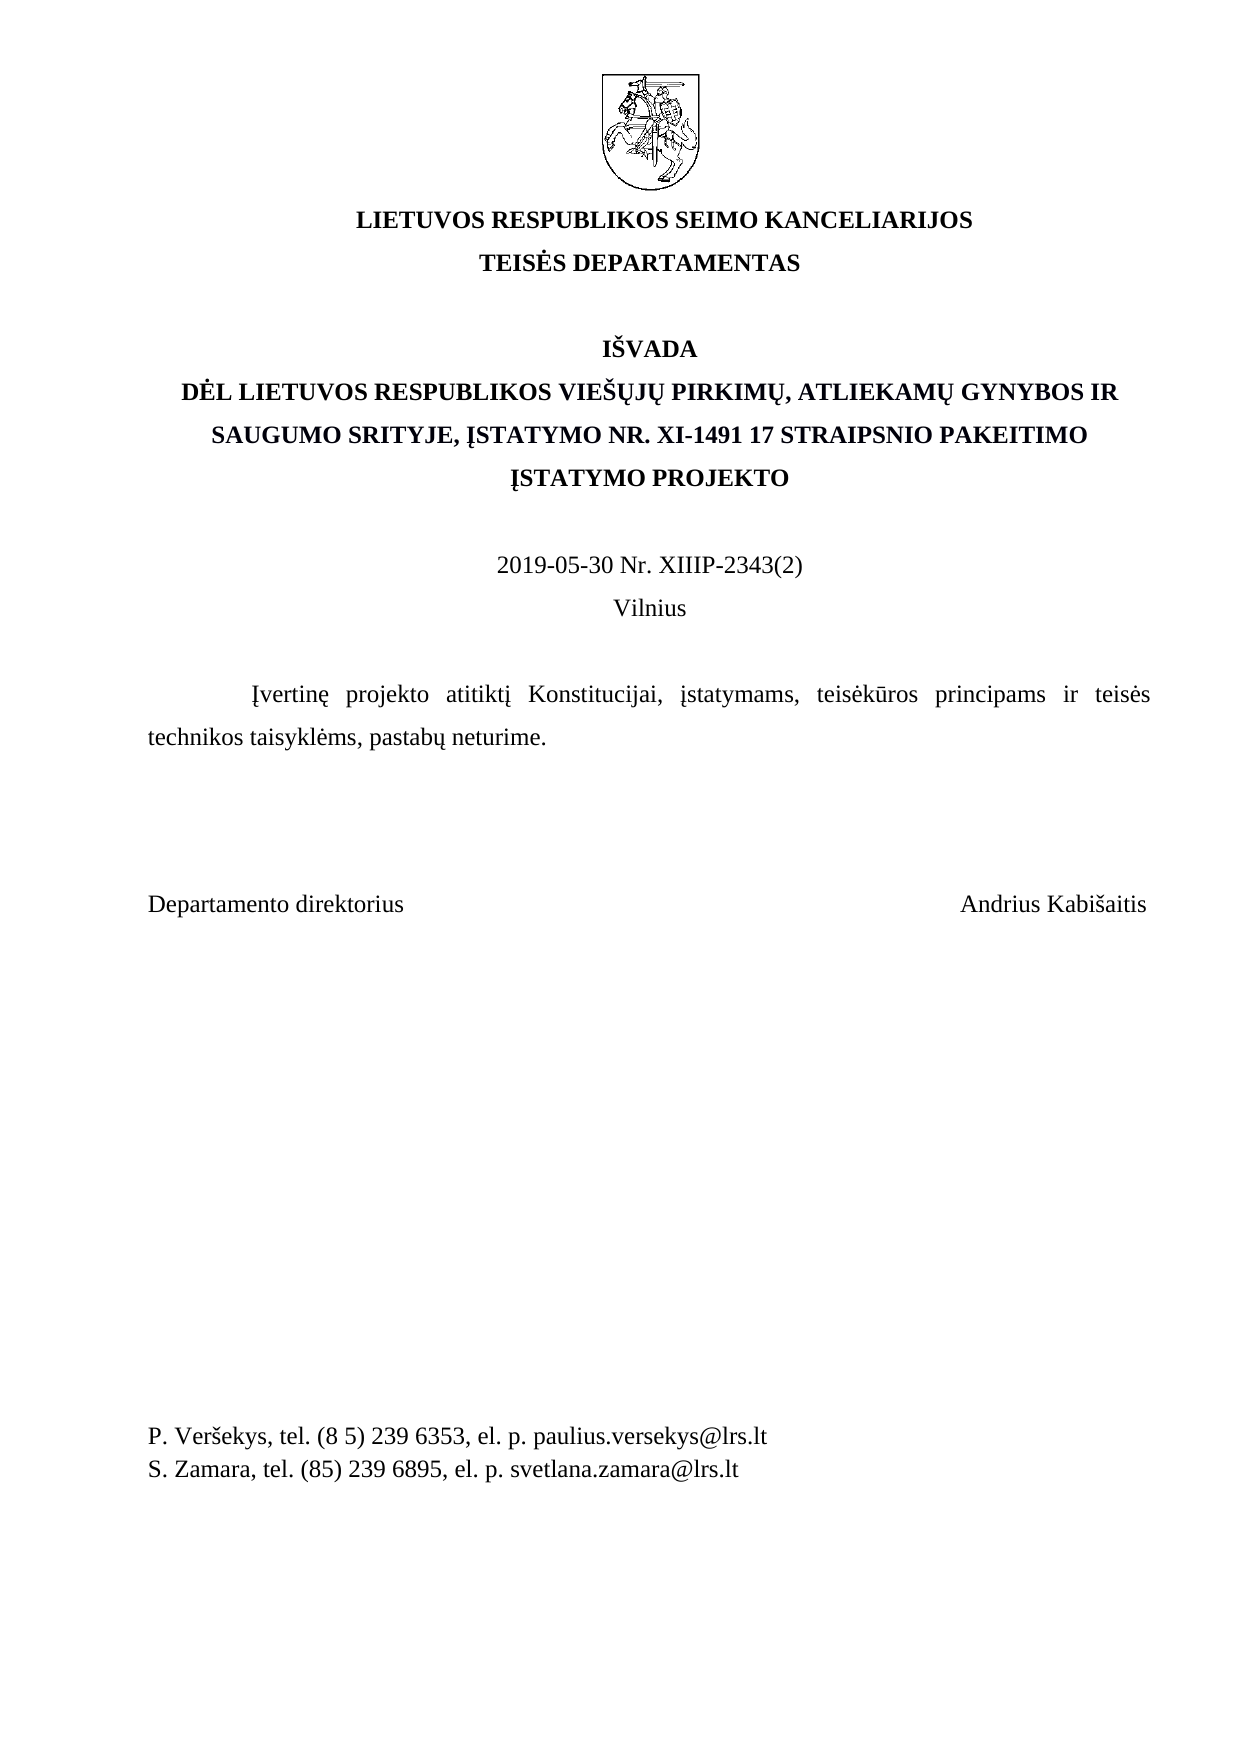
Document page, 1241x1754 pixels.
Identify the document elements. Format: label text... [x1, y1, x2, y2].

text S. Zamara, tel. (85) 239 6895, el. p. svetlana.zamara@lrs.lt [148, 1454, 1152, 1483]
text Įvertinę projekto atitiktį Konstitucijai, įstatymams, teisėkūros principams ir teisės technikos taisyklėms, pastabų neturime. [148, 679, 1152, 751]
text Vilnius [148, 593, 1152, 622]
subtitle IŠVADA [148, 334, 1152, 363]
text 2019-05-30 Nr. XIIIP-2343(2) [148, 550, 1152, 578]
subtitle TEISĖS DEPARTAMENTAS [148, 248, 1152, 277]
text P. Veršekys, tel. (8 5) 239 6353, el. p. paulius.versekys@lrs.lt [148, 1421, 1148, 1450]
text DĖL LIETUVOS RESPUBLIKOS VIEŠŲJŲ PIRKIMŲ, ATLIEKAMŲ GYNYBOS IR SAUGUMO SRITYJE, ĮSTATYMO NR. XI-1491 17 STRAIPSNIO PAKEITIMO ĮSTATYMO PROJEKTO [148, 377, 1152, 492]
subtitle LIETUVOS RESPUBLIKOS SEIMO KANCELIARIJOS [148, 205, 1152, 233]
text Departamento direktorius Andrius Kabišaitis [148, 889, 1152, 918]
